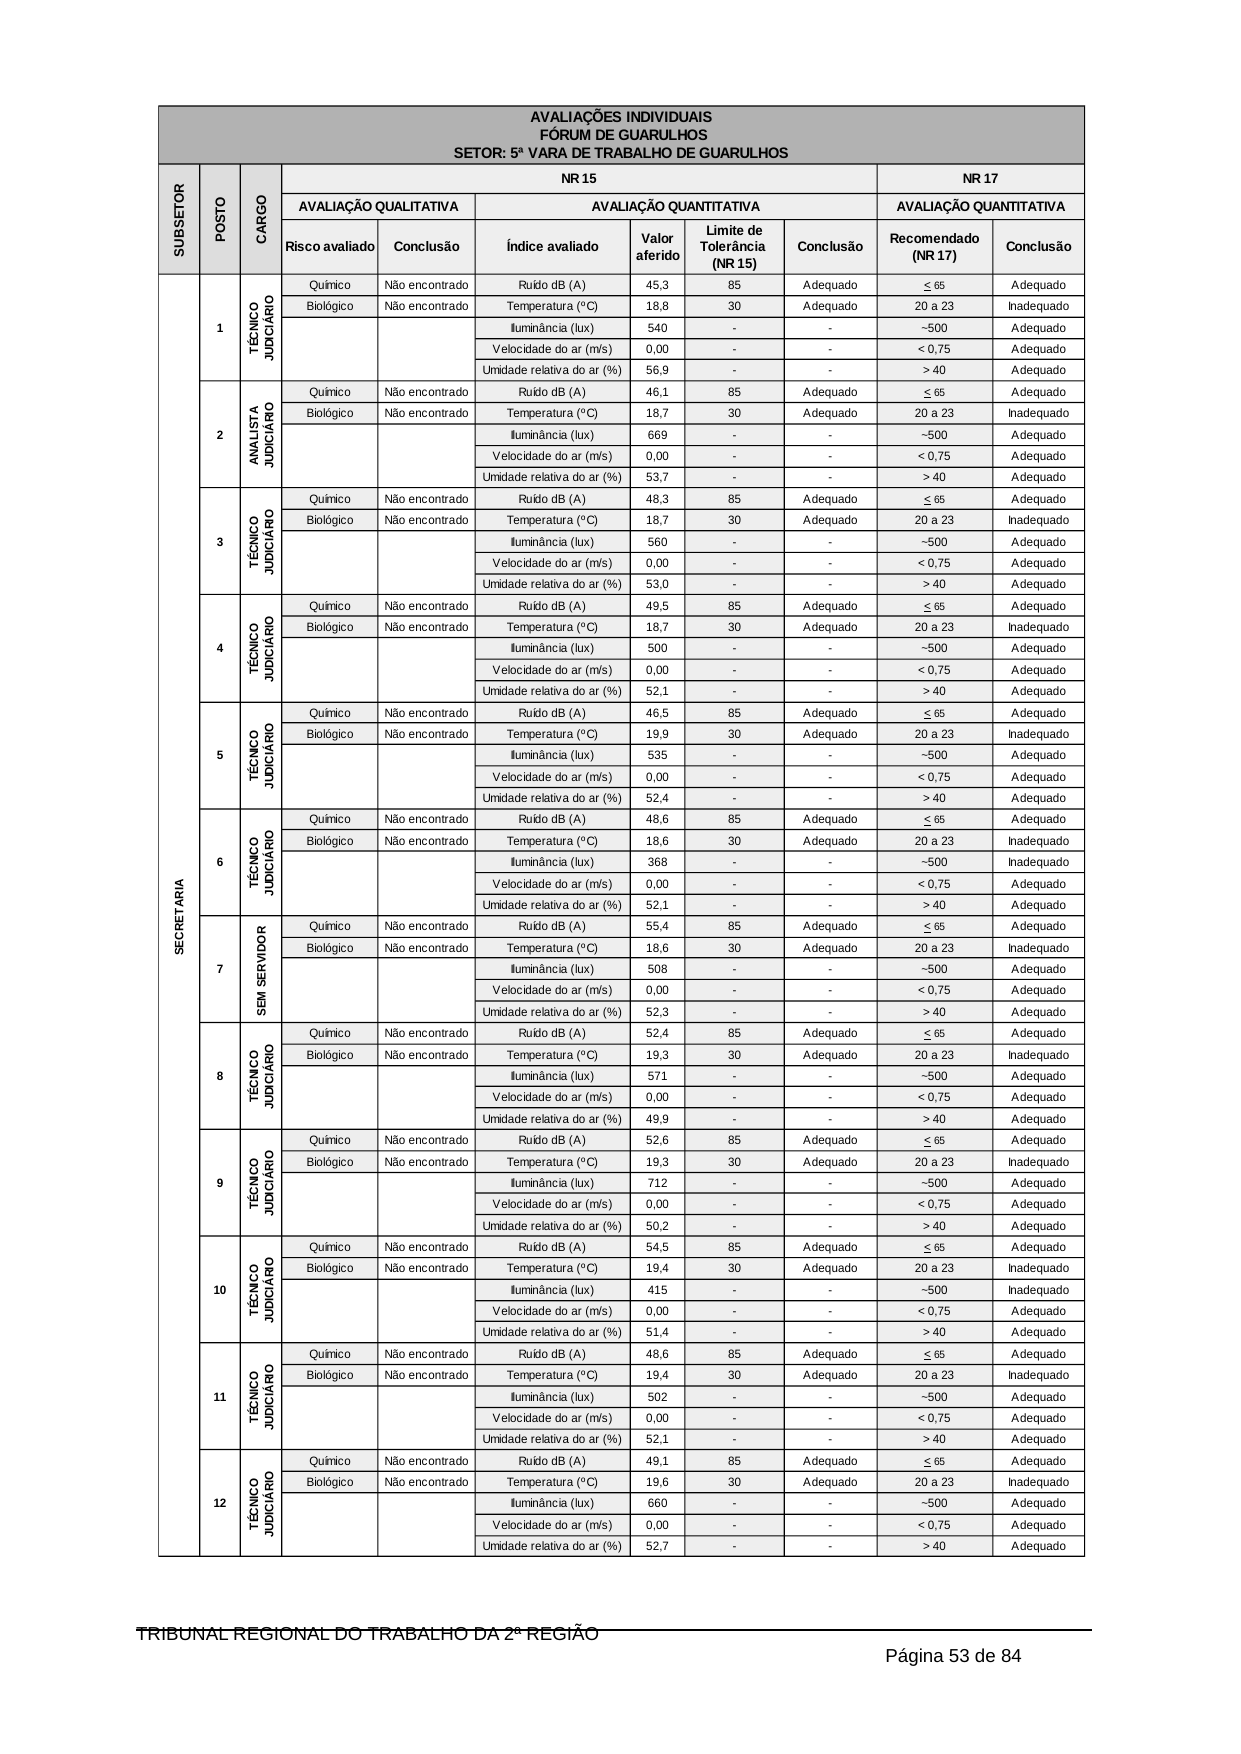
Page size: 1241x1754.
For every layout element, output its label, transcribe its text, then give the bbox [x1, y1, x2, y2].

text h [136, 75, 1104, 104]
